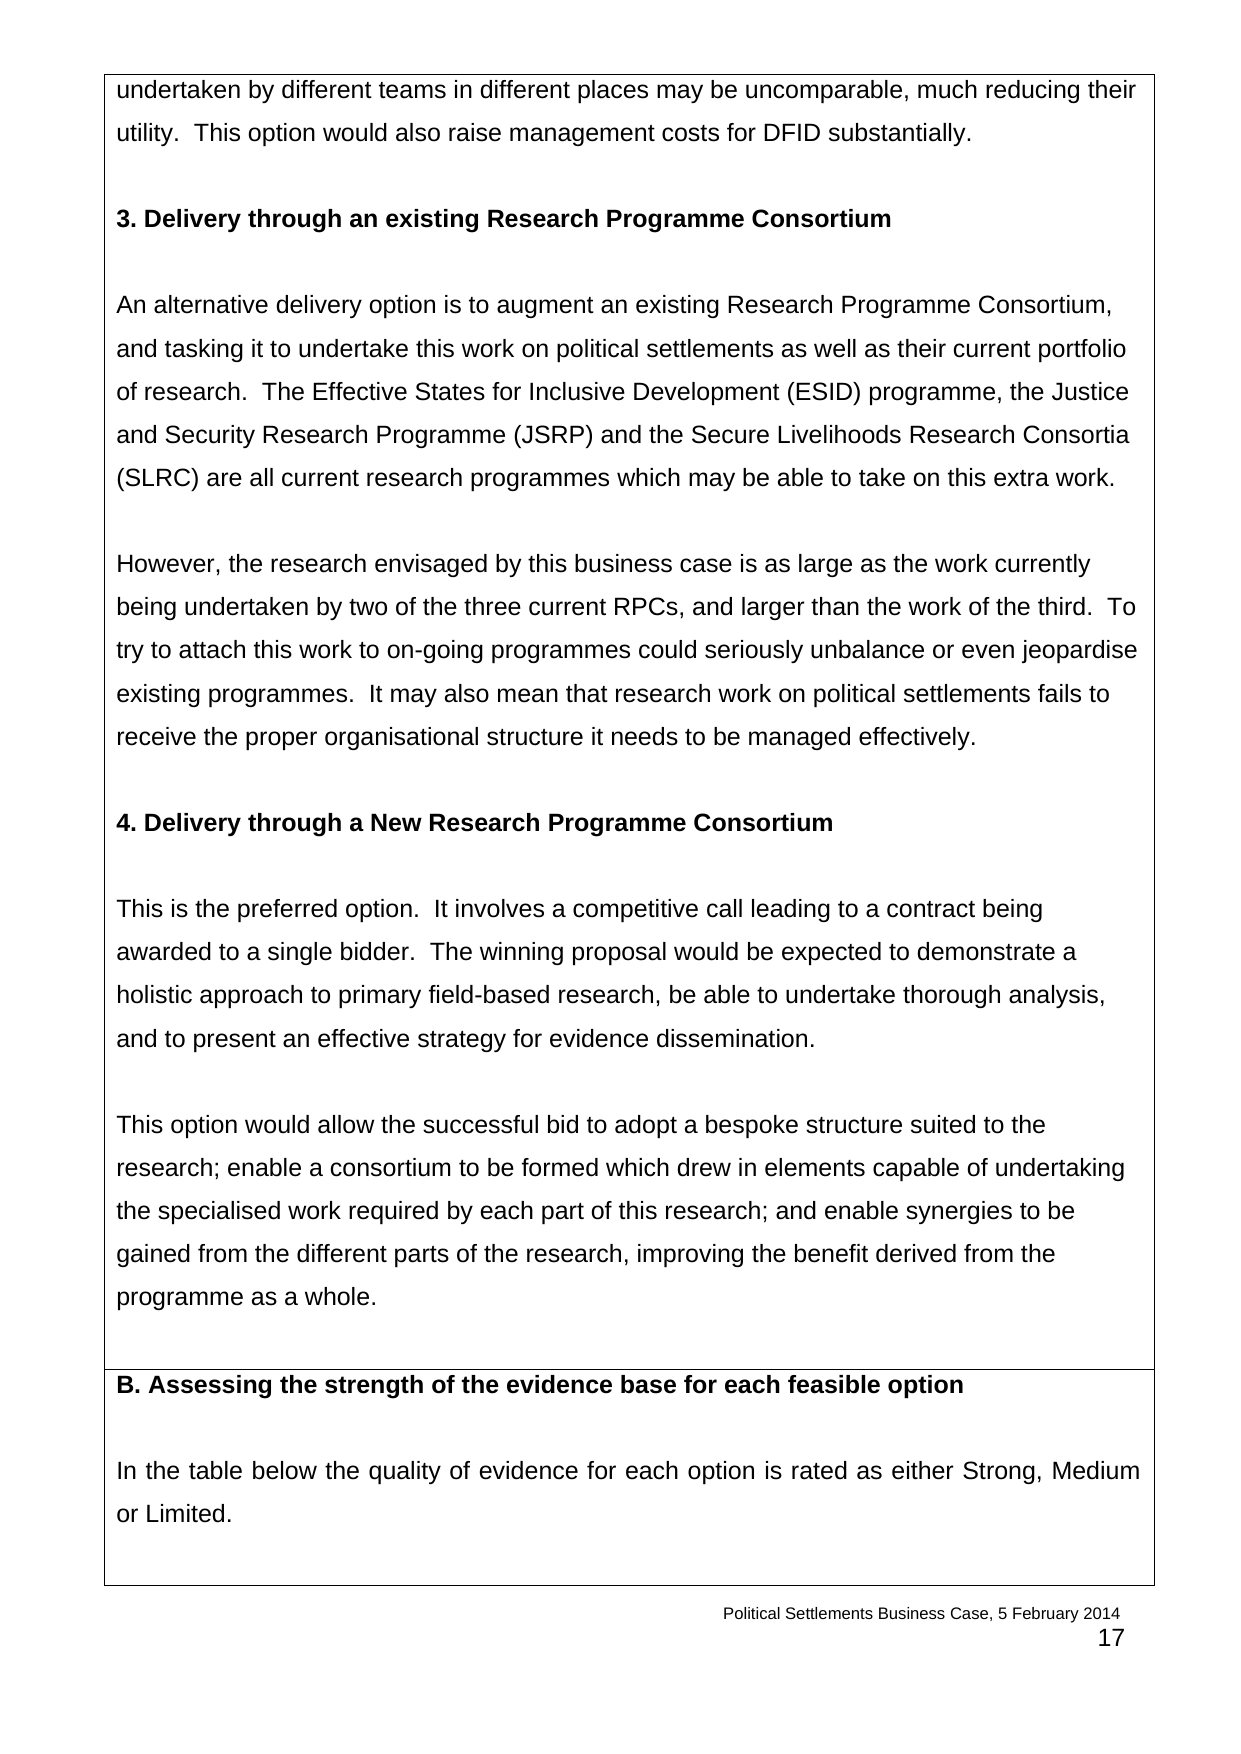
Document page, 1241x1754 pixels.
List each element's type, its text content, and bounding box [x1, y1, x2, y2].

table_header undertaken by different teams in different places may be uncomparable, much reducing their utility. This option would also raise management costs for DFID substantially. 3. Delivery through an existing Research Programme Consortium An alternative delivery option is to augment an existing Research Programme Consortium, and tasking it to undertake this work on political settlements as well as their current portfolio of research. The Effective States for Inclusive Development (ESID) programme, the Justice and Security Research Programme (JSRP) and the Secure Livelihoods Research Consortia (SLRC) are all current research programmes which may be able to take on this extra work. However, the research envisaged by this business case is as large as the work currently being undertaken by two of the three current RPCs, and larger than the work of the third. To try to attach this work to on-going programmes could seriously unbalance or even jeopardise existing programmes. It may also mean that research work on political settlements fails to receive the proper organisational structure it needs to be managed effectively. 4. Delivery through a New Research Programme Consortium This is the preferred option. It involves a competitive call leading to a contract being awarded to a single bidder. The winning proposal would be expected to demonstrate a holistic approach to primary field-based research, be able to undertake thorough analysis, and to present an effective strategy for evidence dissemination. This option would allow the successful bid to adopt a bespoke structure suited to the research; enable a consortium to be formed which drew in elements capable of undertaking the specialised work required by each part of this research; and enable synergies to be gained from the different parts of the research, improving the benefit derived from the programme as a whole. [105, 75, 1154, 1368]
table_cell B. Assessing the strength of the evidence base for each feasible option In the table below the quality of evidence for each option is rated as either Strong, Medium or Limited. [105, 1370, 1154, 1585]
